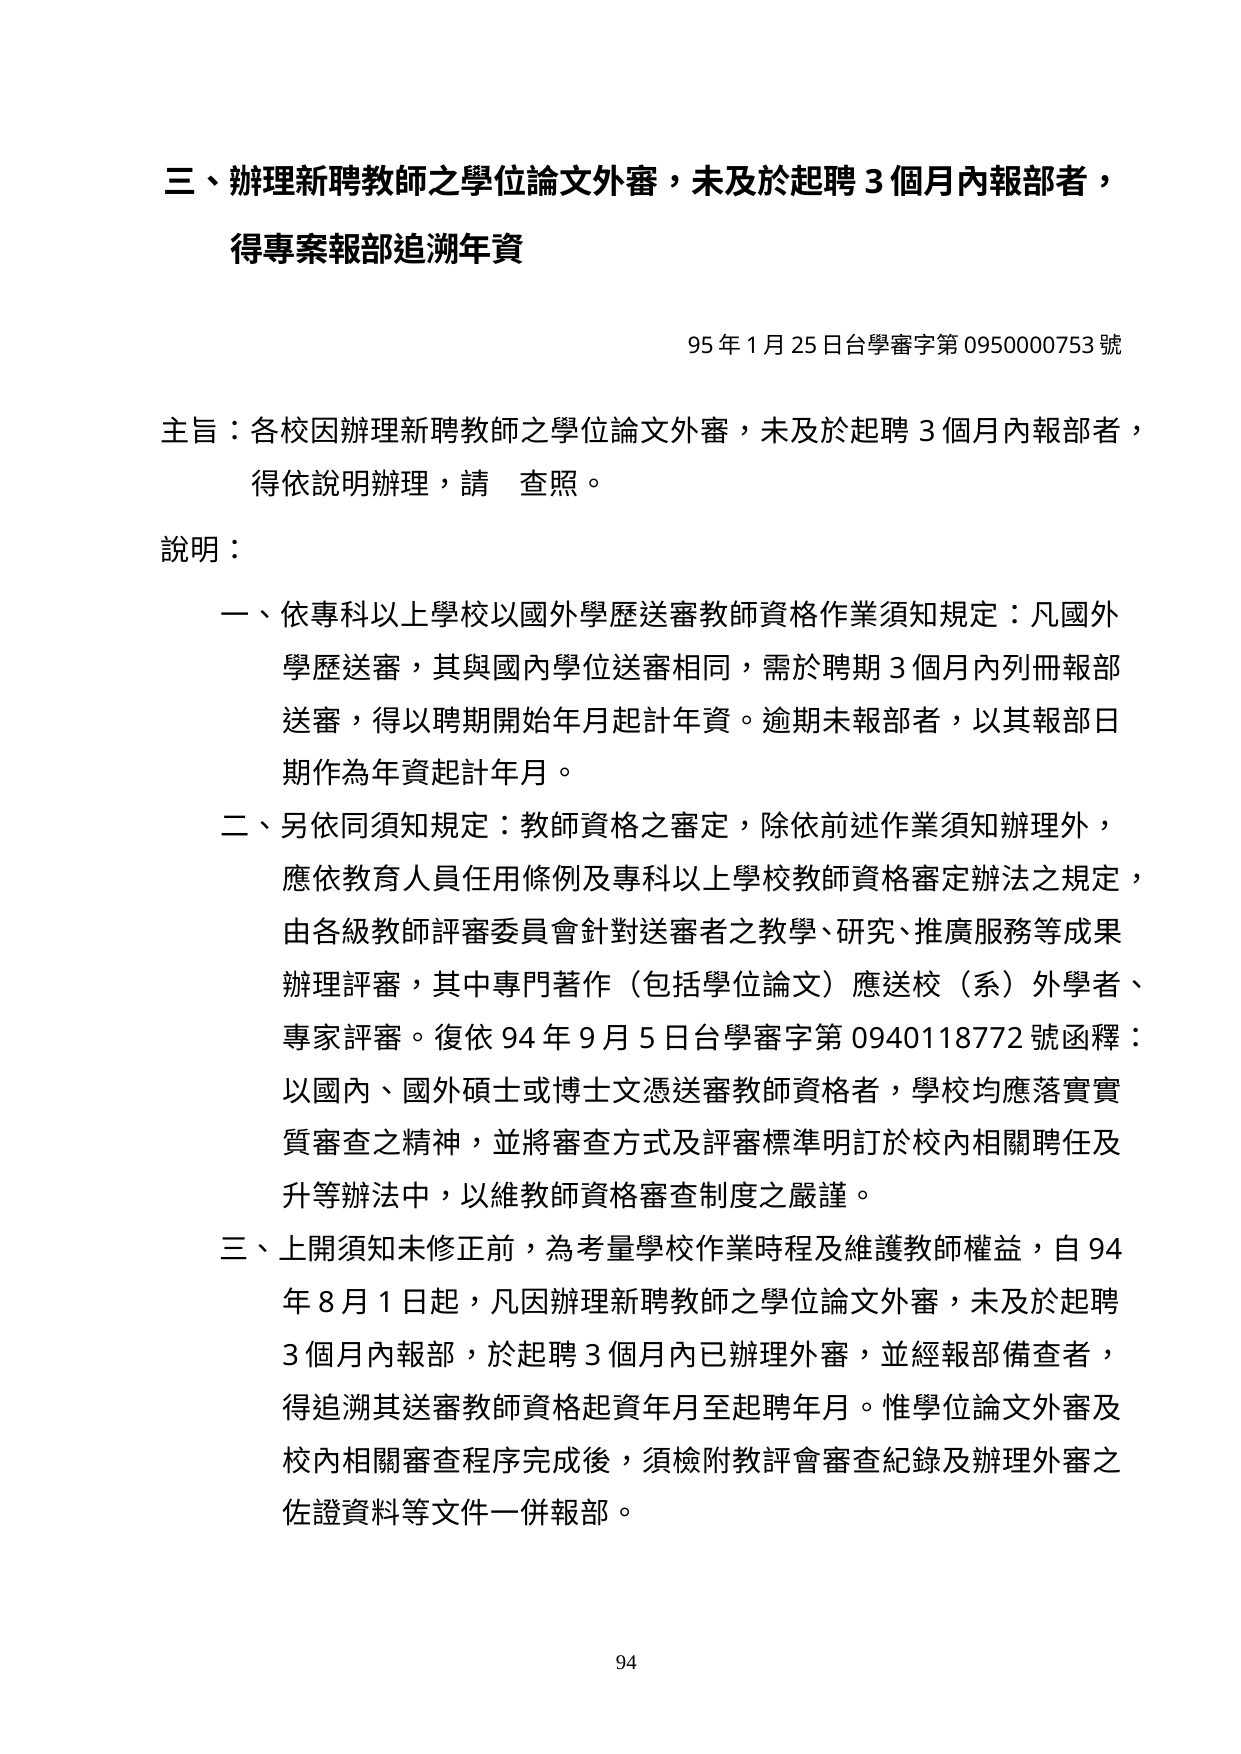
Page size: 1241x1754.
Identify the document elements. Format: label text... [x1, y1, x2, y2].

text 二、另依同須知規定：教師資格之審定，除依前述作業須知辦理外，應依教育人員任用條例及專科以上學校教師資格審定辦法之規定，由各級教師評審委員會針對送審者之教學、研究、推廣服務等成果辦理評審，其中專門著作（包括學位論文）應送校（系）外學者、專家評審。復依94年9月5日台學審字第0940118772號函釋：以國內、國外碩士或博士文憑送審教師資格者，學校均應落實實質審查之精神，並將審查方式及評審標準明訂於校內相關聘任及升等辦法中，以維教師資格審查制度之嚴謹。 [130, 803, 1122, 1215]
text 95年1月25日台學審字第0950000753號 [130, 327, 1122, 361]
text 主旨：各校因辦理新聘教師之學位論文外審，未及於起聘3個月內報部者，得依說明辦理，請 查照。 [160, 408, 1122, 503]
subtitle 三、辦理新聘教師之學位論文外審，未及於起聘3個月內報部者，得專案報部追溯年資 [163, 154, 1122, 271]
text 三、上開須知未修正前，為考量學校作業時程及維護教師權益，自94年8月1日起，凡因辦理新聘教師之學位論文外審，未及於起聘3個月內報部，於起聘3個月內已辦理外審，並經報部備查者，得追溯其送審教師資格起資年月至起聘年月。惟學位論文外審及校內相關審查程序完成後，須檢附教評會審查紀錄及辦理外審之佐證資料等文件一併報部。 [130, 1226, 1122, 1532]
text 說明： [160, 526, 1122, 568]
text 一、依專科以上學校以國外學歷送審教師資格作業須知規定：凡國外學歷送審，其與國內學位送審相同，需於聘期3個月內列冊報部送審，得以聘期開始年月起計年資。逾期未報部者，以其報部日期作為年資起計年月。 [130, 592, 1122, 792]
